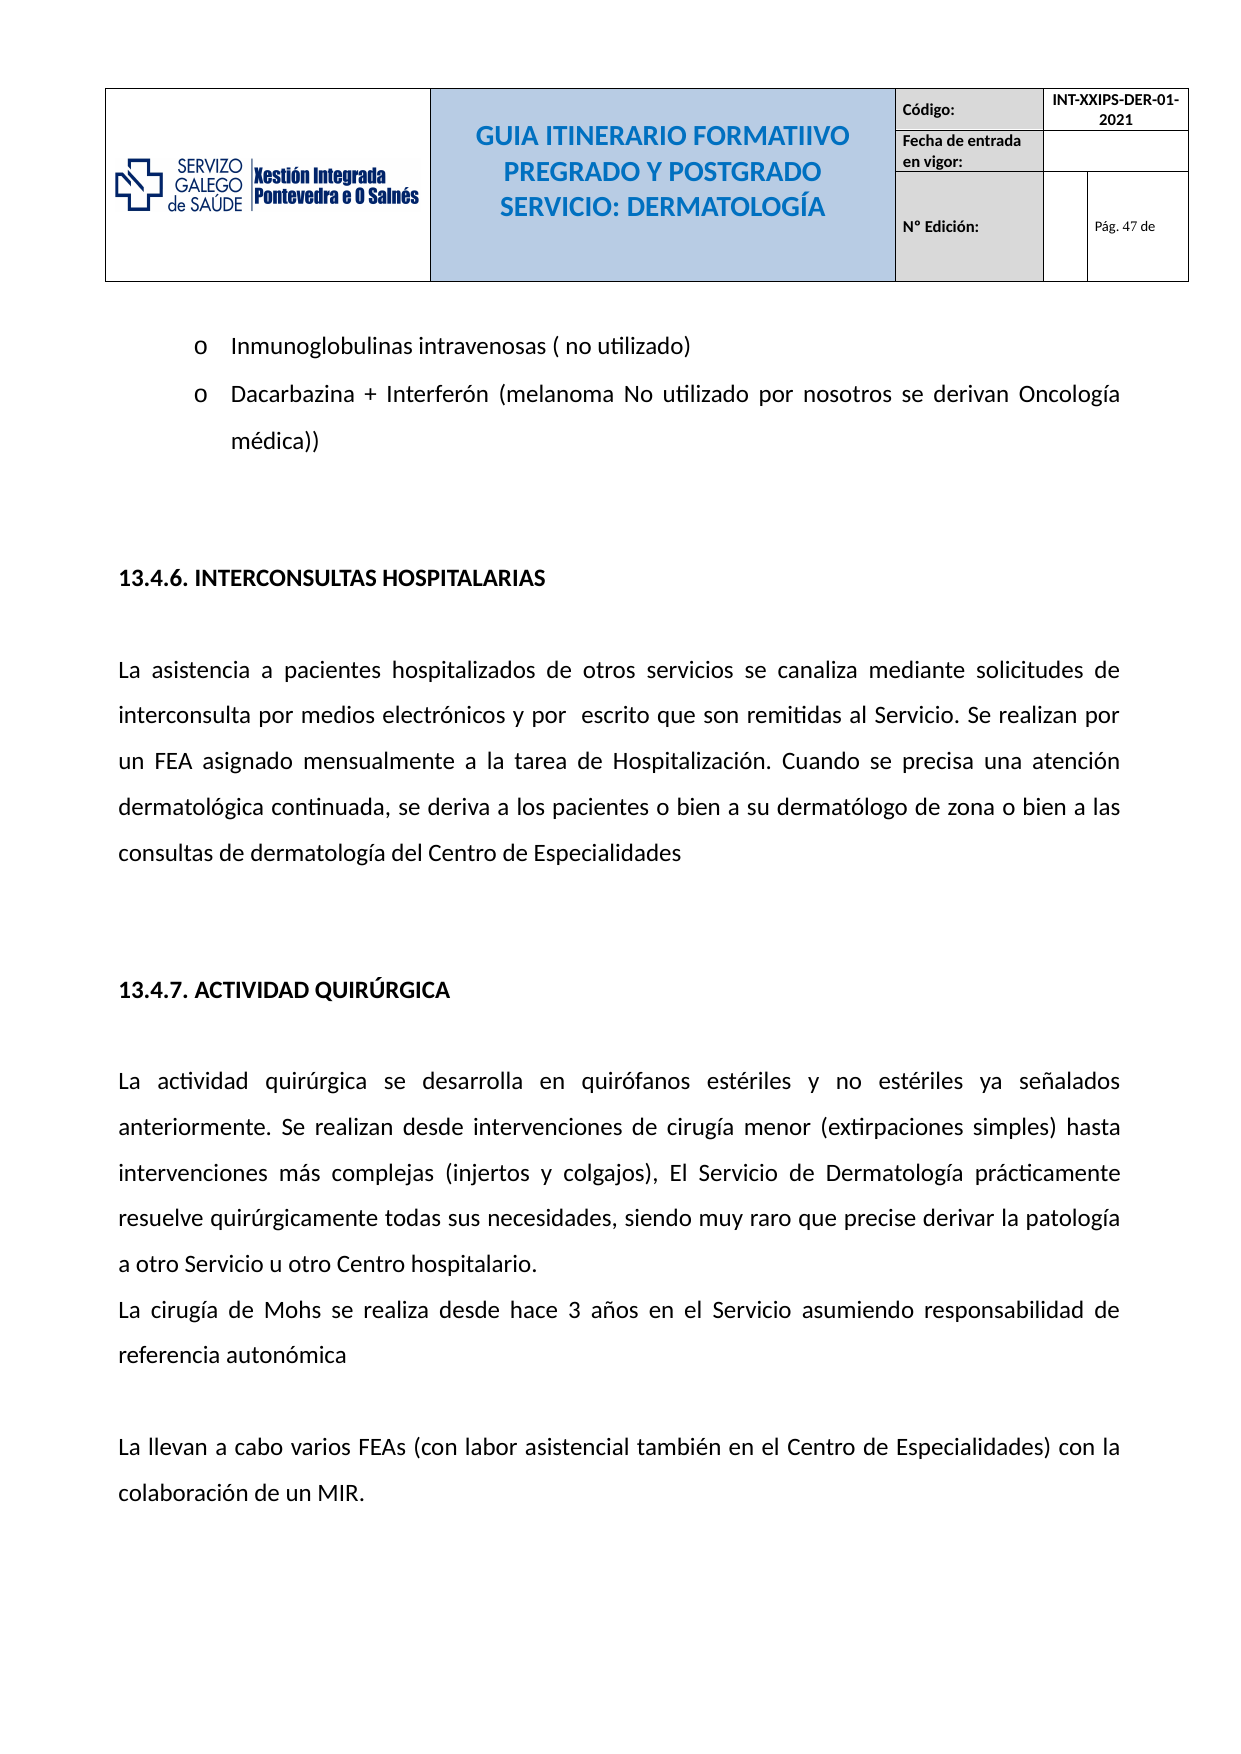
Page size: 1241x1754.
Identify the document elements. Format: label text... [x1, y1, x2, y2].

picture [115, 158, 421, 212]
text La actividad quirúrgica se desarrolla en quirófanos estériles y no estériles ya señalados anteriormente. Se realizan desde intervenciones de cirugía menor (extirpaciones simples) hasta intervenciones más complejas (injertos y colgajos), El Servicio de Dermatología prácticamente resuelve quirúrgicamente todas sus necesidades, siendo muy raro que precise derivar la patología a otro Servicio u otro Centro hospitalario. [118, 1065, 1122, 1279]
text La asistencia a pacientes hospitalizados de otros servicios se canaliza mediante solicitudes de interconsulta por medios electrónicos y por escrito que son remitidas al Servicio. Se realizan por un FEA asignado mensualmente a la tarea de Hospitalización. Cuando se precisa una atención dermatológica continuada, se deriva a los pacientes o bien a su dermatólogo de zona o bien a las consultas de dermatología del Centro de Especialidades [118, 654, 1122, 867]
text La llevan a cabo varios FEAs (con labor asistencial también en el Centro de Especialidades) con la colaboración de un MIR. [118, 1431, 1122, 1507]
text 13.4.6. Interconsultas hospitalarias [118, 562, 1122, 593]
text La cirugía de Mohs se realiza desde hace 3 años en el Servicio asumiendo responsabilidad de referencia autonómica [118, 1294, 1122, 1370]
list Inmunoglobulinas intravenosas ( no utilizado) [193, 331, 1122, 362]
list Dacarbazina + Interferón (melanoma No utilizado por nosotros se derivan Oncología médica)) [193, 378, 1122, 456]
text 13.4.7. Actividad Quirúrgica [118, 974, 1122, 1004]
